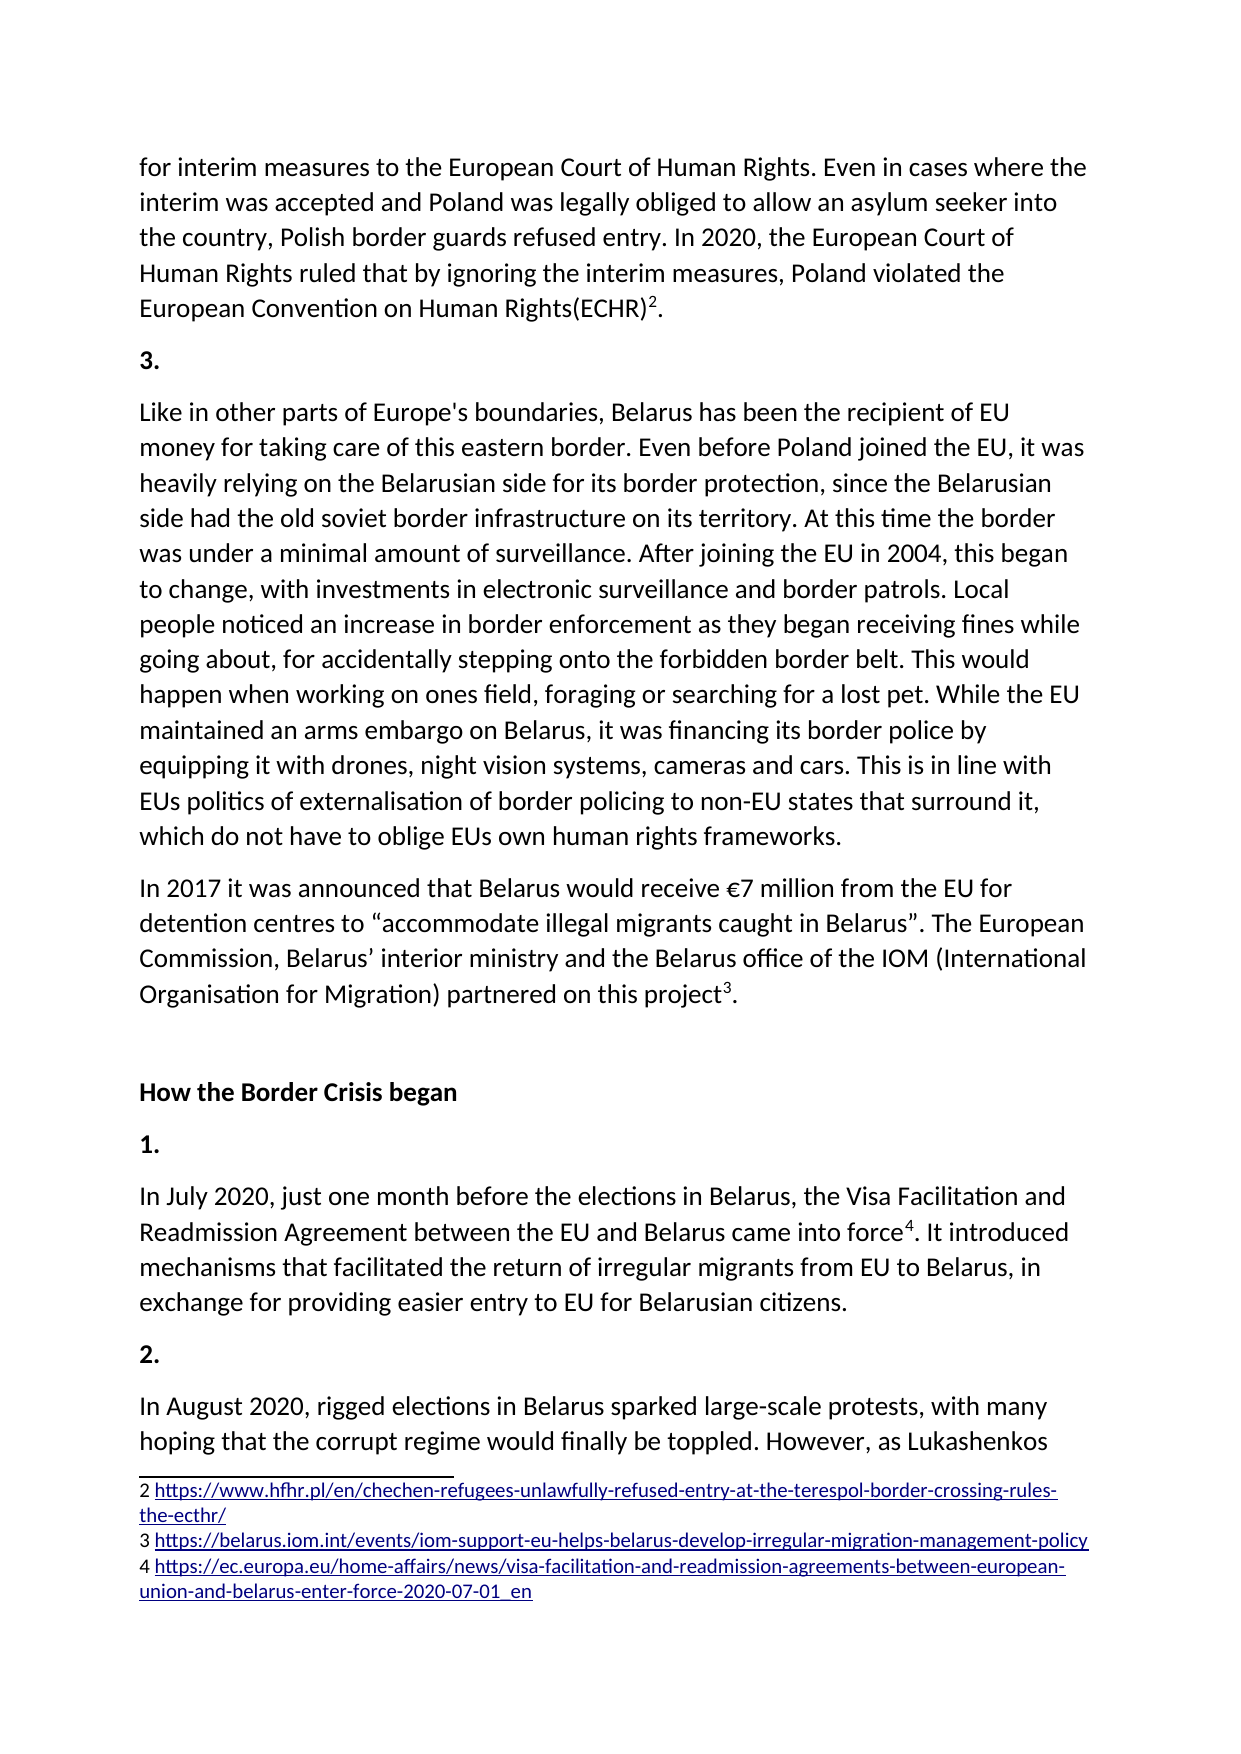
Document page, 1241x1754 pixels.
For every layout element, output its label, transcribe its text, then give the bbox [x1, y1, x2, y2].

text In August 2020, rigged elections in Belarus sparked large-scale protests, with many hoping that the corrupt regime would finally be toppled. However, as Lukashenkos [139, 1389, 1091, 1458]
text Like in other parts of Europe's boundaries, Belarus has been the recipient of EU money for taking care of this eastern border. Even before Poland joined the EU, it was heavily relying on the Belarusian side for its border protection, since the Belarusian side had the old soviet border infrastructure on its territory. At this time the border was under a minimal amount of surveillance. After joining the EU in 2004, this began to change, with investments in electronic surveillance and border patrols. Local people noticed an increase in border enforcement as they began receiving fines while going about, for accidentally stepping onto the forbidden border belt. This would happen when working on ones field, foraging or searching for a lost pet. While the EU maintained an arms embargo on Belarus, it was financing its border police by equipping it with drones, night vision systems, cameras and cars. This is in line with EUs politics of externalisation of border policing to non-EU states that surround it, which do not have to oblige EUs own human rights frameworks. [139, 395, 1091, 852]
text for interim measures to the European Court of Human Rights. Even in cases where the interim was accepted and Poland was legally obliged to allow an asylum seeker into the country, Polish border guards refused entry. In 2020, the European Court of Human Rights ruled that by ignoring the interim measures, Poland violated the European Convention on Human Rights(ECHR). [139, 150, 1091, 324]
text How the Border Crisis began [139, 1075, 1091, 1108]
text 3. [139, 343, 1091, 376]
text 2. [139, 1337, 1091, 1370]
text In July 2020, just one month before the elections in Belarus, the Visa Facilitation and Readmission Agreement between the EU and Belarus came into force. It introduced mechanisms that facilitated the return of irregular migrants from EU to Belarus, in exchange for providing easier entry to EU for Belarusian citizens. [139, 1179, 1091, 1318]
text https://www.hfhr.pl/en/chechen-refugees-unlawfully-refused-entry-at-the-terespol-border-crossing-rules-the-ecthr/ [139, 1477, 1091, 1528]
text https://ec.europa.eu/home-affairs/news/visa-facilitation-and-readmission-agreements-between-european-union-and-belarus-enter-force-2020-07-01_en [139, 1553, 1091, 1604]
text 1. [139, 1127, 1091, 1160]
text In 2017 it was announced that Belarus would receive €7 million from the EU for detention centres to “accommodate illegal migrants caught in Belarus”. The European Commission, Belarus’ interior ministry and the Belarus office of the IOM (International Organisation for Migration) partnered on this project. [139, 871, 1091, 1010]
text https://belarus.iom.int/events/iom-support-eu-helps-belarus-develop-irregular-migration-management-policy [139, 1528, 1091, 1553]
